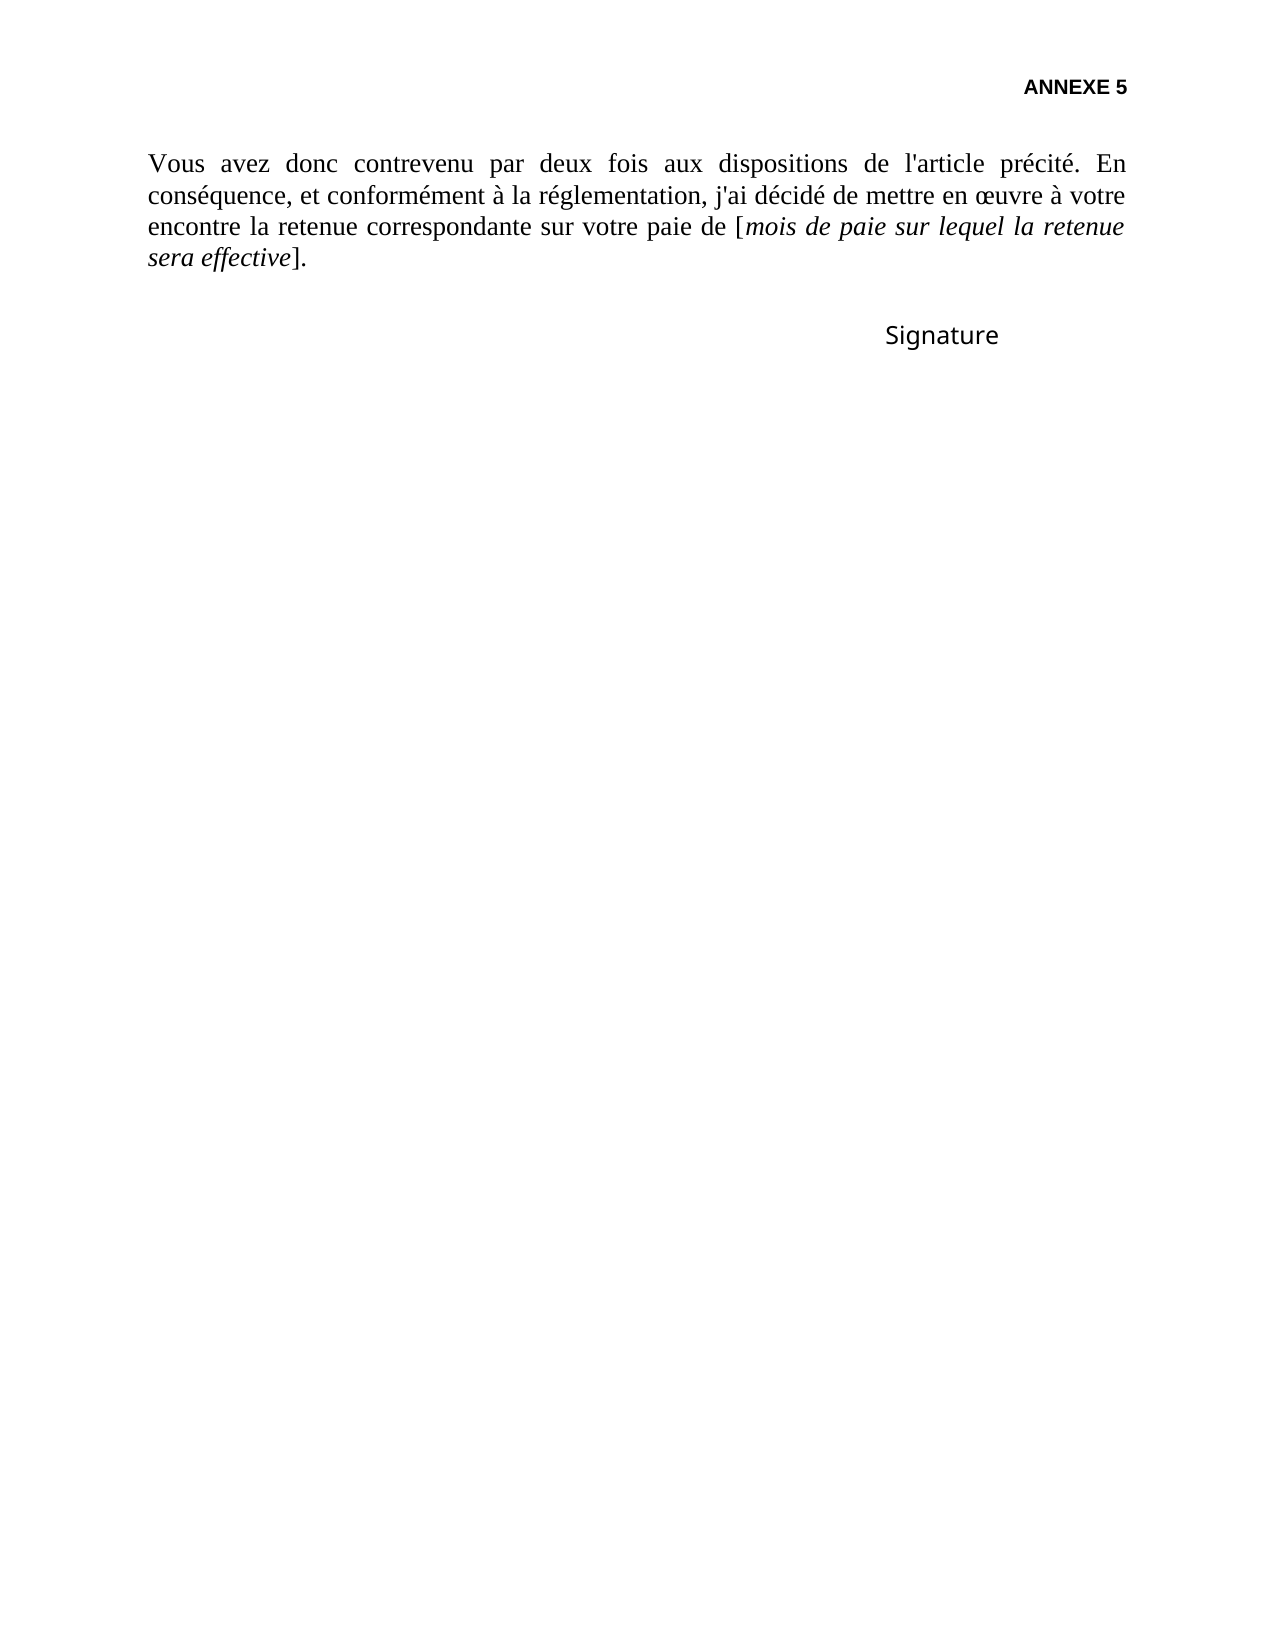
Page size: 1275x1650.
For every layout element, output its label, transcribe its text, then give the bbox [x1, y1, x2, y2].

text Signature [148, 318, 1127, 352]
text Vous avez donc contrevenu par deux fois aux dispositions de l'article précité. En conséquence, et conformément à la réglementation, j'ai décidé de mettre en œuvre à votre encontre la retenue correspondante sur votre paie de [mois de paie sur lequel la retenue sera effective]. [148, 148, 1127, 272]
